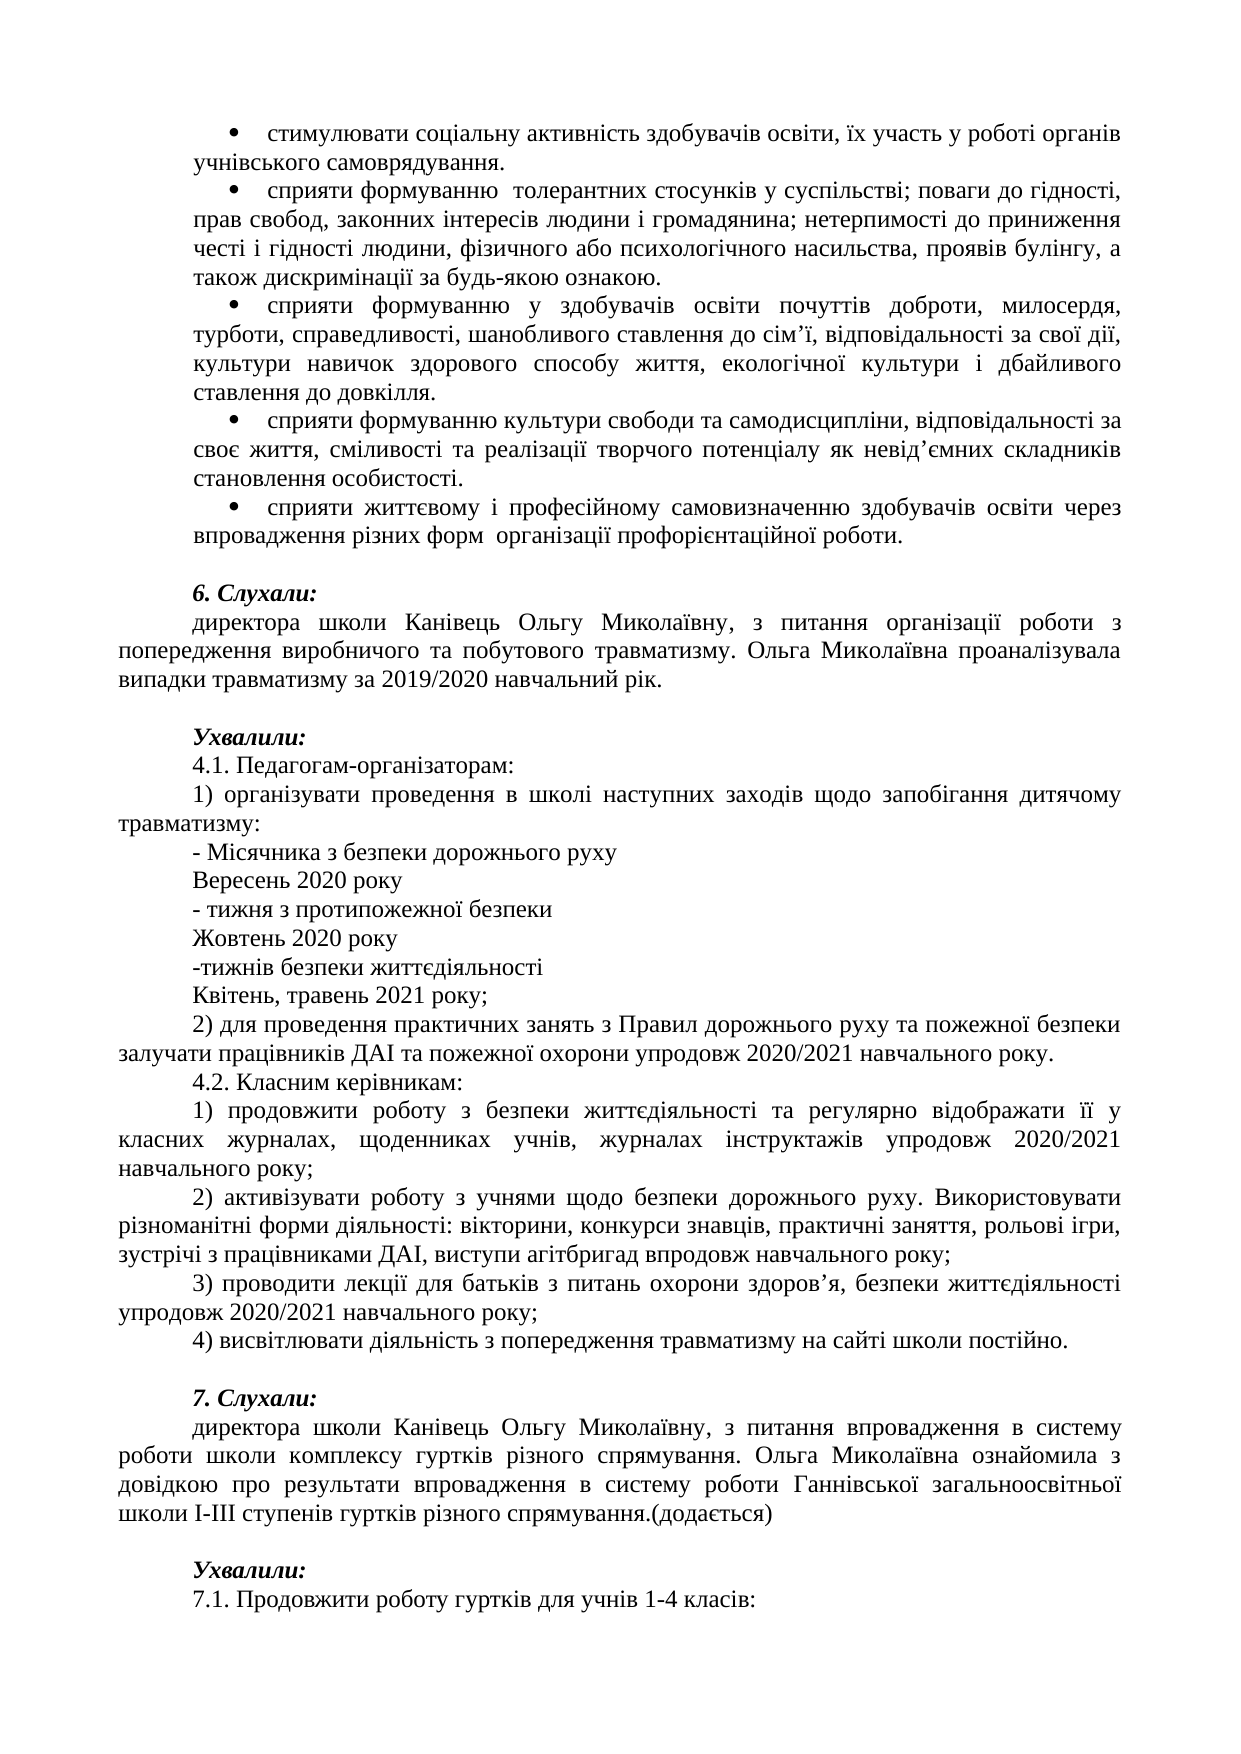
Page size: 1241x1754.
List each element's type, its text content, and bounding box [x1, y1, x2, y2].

text Квітень, травень 2021 року; [118, 981, 1122, 1009]
text 3) проводити лекції для батьків з питань охорони здоров’я, безпеки життєдіяльності упродовж 2020/2021 навчального року; [118, 1268, 1122, 1326]
text -тижнів безпеки життєдіяльності [118, 952, 1122, 981]
text 1) продовжити роботу з безпеки життєдіяльності та регулярно відображати її у класних журналах, щоденниках учнів, журналах інструктажів упродовж 2020/2021 навчального року; [118, 1096, 1122, 1182]
text 4.1. Педагогам-організаторам: [118, 751, 1122, 779]
list сприяти формуванню у здобувачів освіти почуттів доброти, милосердя, турботи, справедливості, шанобливого ставлення до сім’ї, відповідальності за свої дії, культури навичок здорового способу життя, екологічної культури і дбайливого ставлення до довкілля. [156, 291, 1122, 406]
text 4.2. Класним керівникам: [118, 1067, 1122, 1096]
text Вересень 2020 року [118, 866, 1122, 894]
text 6. Слухали: [118, 578, 1122, 607]
text директора школи Канівець Ольгу Миколаївну, з питання організації роботи з попередження виробничого та побутового травматизму. Ольга Миколаївна проаналізувала випадки травматизму за 2019/2020 навчальний рік. [118, 607, 1122, 693]
text 7.1. Продовжити роботу гуртків для учнів 1-4 класів: [118, 1584, 1122, 1613]
text 1) організувати проведення в школі наступних заходів щодо запобігання дитячому травматизму: [118, 779, 1122, 837]
text 2) активізувати роботу з учнями щодо безпеки дорожнього руху. Використовувати різноманітні форми діяльності: вікторини, конкурси знавців, практичні заняття, рольові ігри, зустрічі з працівниками ДАІ, виступи агітбригад впродовж навчального року; [118, 1182, 1122, 1268]
list сприяти формуванню культури свободи та самодисципліни, відповідальності за своє життя, сміливості та реалізації творчого потенціалу як невід’ємних складників становлення особистості. [156, 406, 1122, 492]
text Ухвалили: [118, 722, 1122, 751]
text - тижня з протипожежної безпеки [118, 894, 1122, 923]
text Жовтень 2020 року [118, 923, 1122, 952]
list стимулювати соціальну активність здобувачів освіти, їх участь у роботі органів учнівського самоврядування. [156, 118, 1122, 176]
list сприяти формуванню толерантних стосунків у суспільстві; поваги до гідності, прав свобод, законних інтересів людини і громадянина; нетерпимості до приниження честі і гідності людини, фізичного або психологічного насильства, проявів булінгу, а також дискримінації за будь-якою ознакою. [156, 176, 1122, 291]
text 4) висвітлювати діяльність з попередження травматизму на сайті школи постійно. [118, 1326, 1122, 1354]
text Ухвалили: [118, 1556, 1122, 1584]
text 7. Слухали: [118, 1383, 1122, 1412]
text директора школи Канівець Ольгу Миколаївну, з питання впровадження в систему роботи школи комплексу гуртків різного спрямування. Ольга Миколаївна ознайомила з довідкою про результати впровадження в систему роботи Ганнівської загальноосвітньої школи І-ІІІ ступенів гуртків різного спрямування.(додається) [118, 1412, 1122, 1527]
list сприяти життєвому і професійному самовизначенню здобувачів освіти через впровадження різних форм організації профорієнтаційної роботи. [156, 492, 1122, 549]
text 2) для проведення практичних занять з Правил дорожнього руху та пожежної безпеки залучати працівників ДАІ та пожежної охорони упродовж 2020/2021 навчального року. [118, 1009, 1122, 1067]
text - Місячника з безпеки дорожнього руху [118, 837, 1122, 866]
